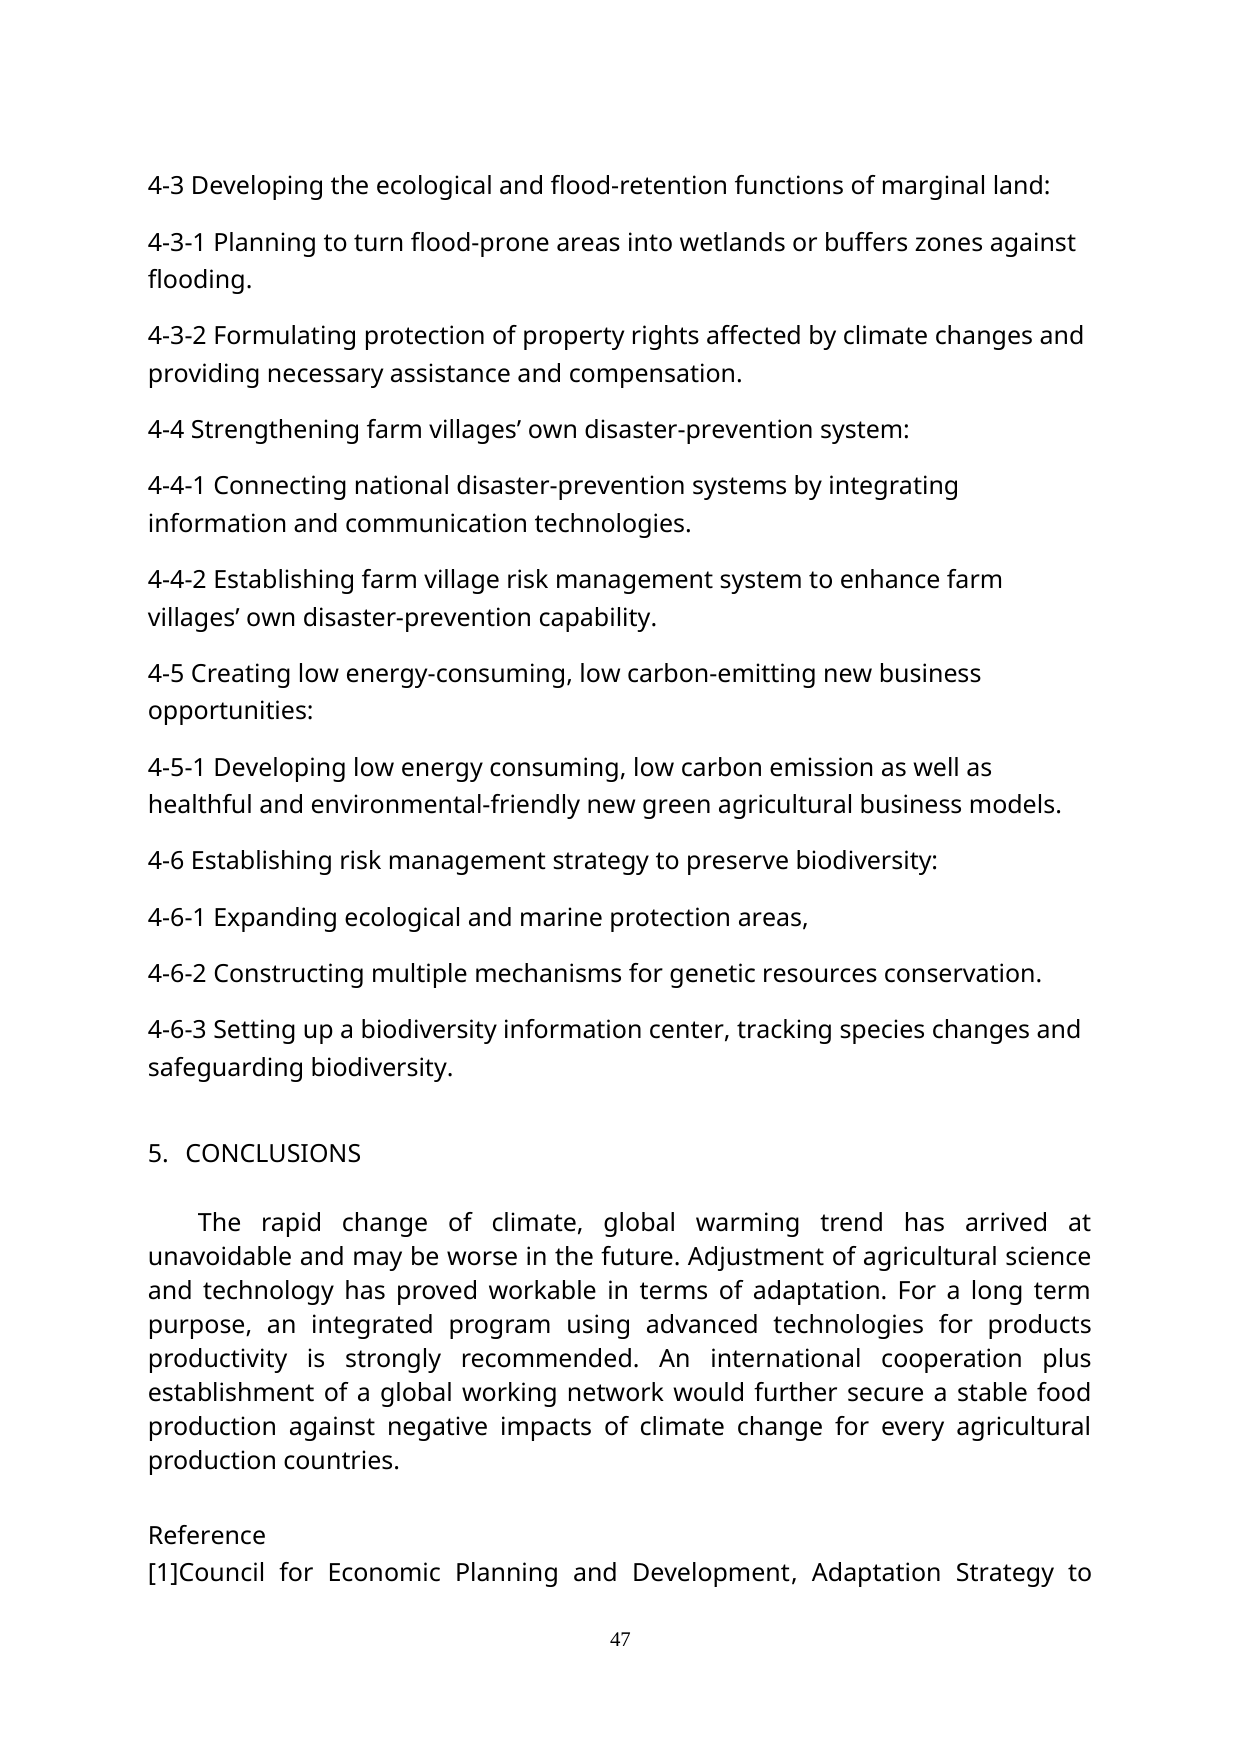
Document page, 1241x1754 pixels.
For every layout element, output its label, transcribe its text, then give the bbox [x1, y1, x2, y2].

text 4-6-1 Expanding ecological and marine protection areas, [148, 896, 1092, 933]
text 4-5-1 Developing low energy consuming, low carbon emission as well as healthful and environmental-friendly new green agricultural business models. [148, 746, 1092, 821]
text 4-3 Developing the ecological and flood-retention functions of marginal land: [148, 164, 1092, 202]
text 4-3-1 Planning to turn flood-prone areas into wetlands or buffers zones against flooding. [148, 221, 1092, 296]
text Reference [148, 1514, 1092, 1552]
text 4-4 Strengthening farm villages’ own disaster-prevention system: [148, 408, 1092, 446]
text 4-4-1 Connecting national disaster-prevention systems by integrating information and communication technologies. [148, 464, 1092, 539]
text 4-3-2 Formulating protection of property rights affected by climate changes and providing necessary assistance and compensation. [148, 314, 1092, 389]
text 4-6-3 Setting up a biodiversity information center, tracking species changes and safeguarding biodiversity. [148, 1008, 1092, 1083]
text 4-6-2 Constructing multiple mechanisms for genetic resources conservation. [148, 952, 1092, 989]
subtitle CONCLUSIONS [148, 1136, 1092, 1170]
text 4-4-2 Establishing farm village risk management system to enhance farm villages’ own disaster-prevention capability. [148, 558, 1092, 633]
text 4-6 Establishing risk management strategy to preserve biodiversity: [148, 839, 1092, 877]
text The rapid change of climate, global warming trend has arrived at unavoidable and may be worse in the future. Adjustment of agricultural science and technology has proved workable in terms of adaptation. For a long term purpose, an integrated program using advanced technologies for products productivity is strongly recommended. An international cooperation plus establishment of a global working network would further secure a stable food production against negative impacts of climate change for every agricultural production countries. [148, 1204, 1092, 1477]
text 4-5 Creating low energy-consuming, low carbon-emitting new business opportunities: [148, 652, 1092, 727]
text [1]Council for Economic Planning and Development, Adaptation Strategy to [148, 1552, 1092, 1589]
